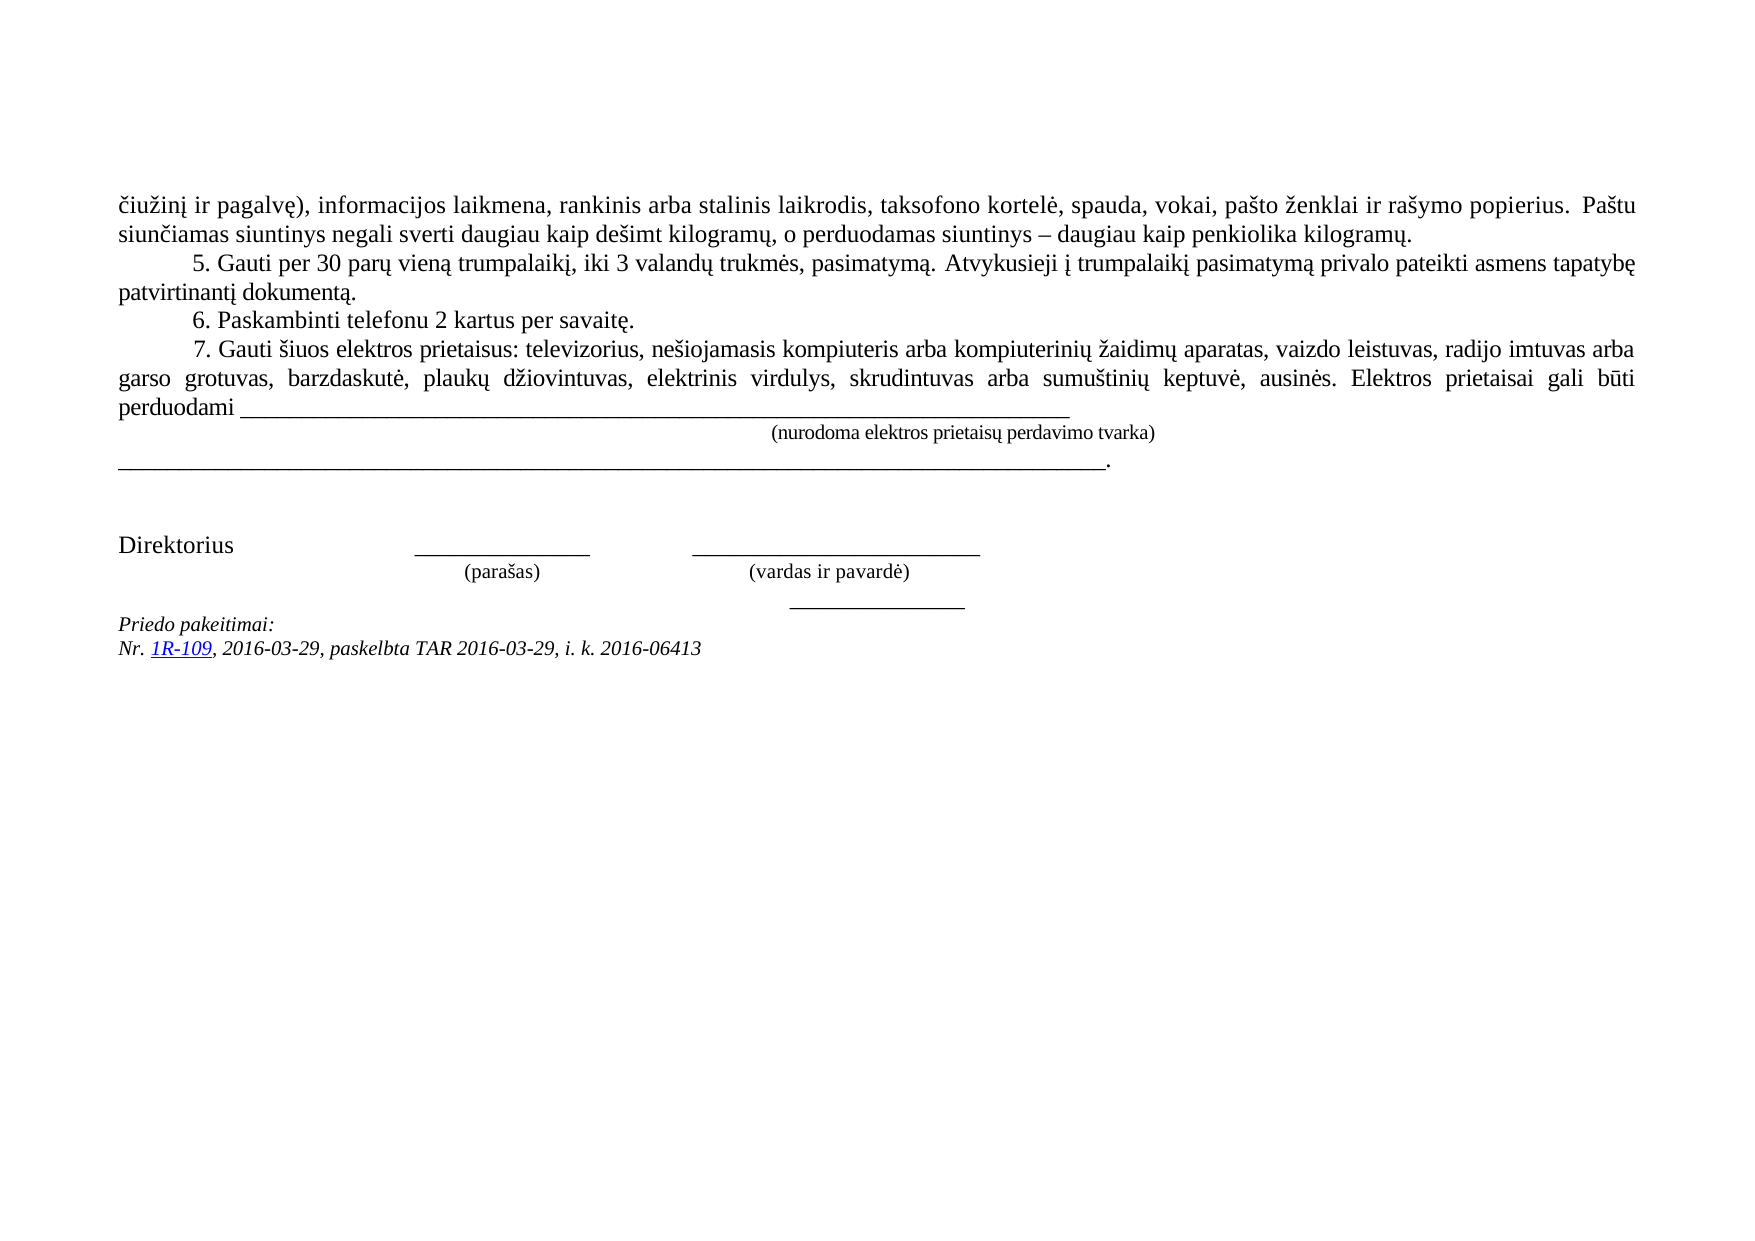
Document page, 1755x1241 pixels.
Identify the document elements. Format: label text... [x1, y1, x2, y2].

text 6. Paskambinti telefonu 2 kartus per savaitę. [118, 305, 1636, 334]
text Nr. 1R-109, 2016-03-29, paskelbta TAR 2016-03-29, i. k. 2016-06413 [118, 636, 1636, 660]
text 5. Gauti per 30 parų vieną trumpalaikį, iki 3 valandų trukmės, pasimatymą. Atvykusieji į trumpalaikį pasimatymą privalo pateikti asmens tapatybę patvirtinantį dokumentą. [118, 248, 1636, 305]
text čiužinį ir pagalvę), informacijos laikmena, rankinis arba stalinis laikrodis, taksofono kortelė, spauda, vokai, pašto ženklai ir rašymo popierius. Paštu siunčiamas siuntinys negali sverti daugiau kaip dešimt kilogramų, o perduodamas siuntinys – daugiau kaip penkiolika kilogramų. [118, 190, 1636, 248]
text (parašas) (vardas ir pavardė) [118, 559, 1636, 583]
text (nurodoma elektros prietaisų perdavimo tvarka) [118, 420, 1636, 444]
text Priedo pakeitimai: [118, 612, 1636, 636]
text Direktorius ______________ _______________________ [118, 531, 1636, 559]
text 7. Gauti šiuos elektros prietaisus: televizorius, nešiojamasis kompiuteris arba kompiuterinių žaidimų aparatas, vaizdo leistuvas, radijo imtuvas arba garso grotuvas, barzdaskutė, plaukų džiovintuvas, elektrinis virdulys, skrudintuvas arba sumuštinių keptuvė, ausinės. Elektros prietaisai gali būti perduodami ____________________________________________________________________ [118, 334, 1636, 420]
text ______________ [118, 583, 1636, 612]
text _________________________________________________________________________________. [118, 444, 1636, 473]
